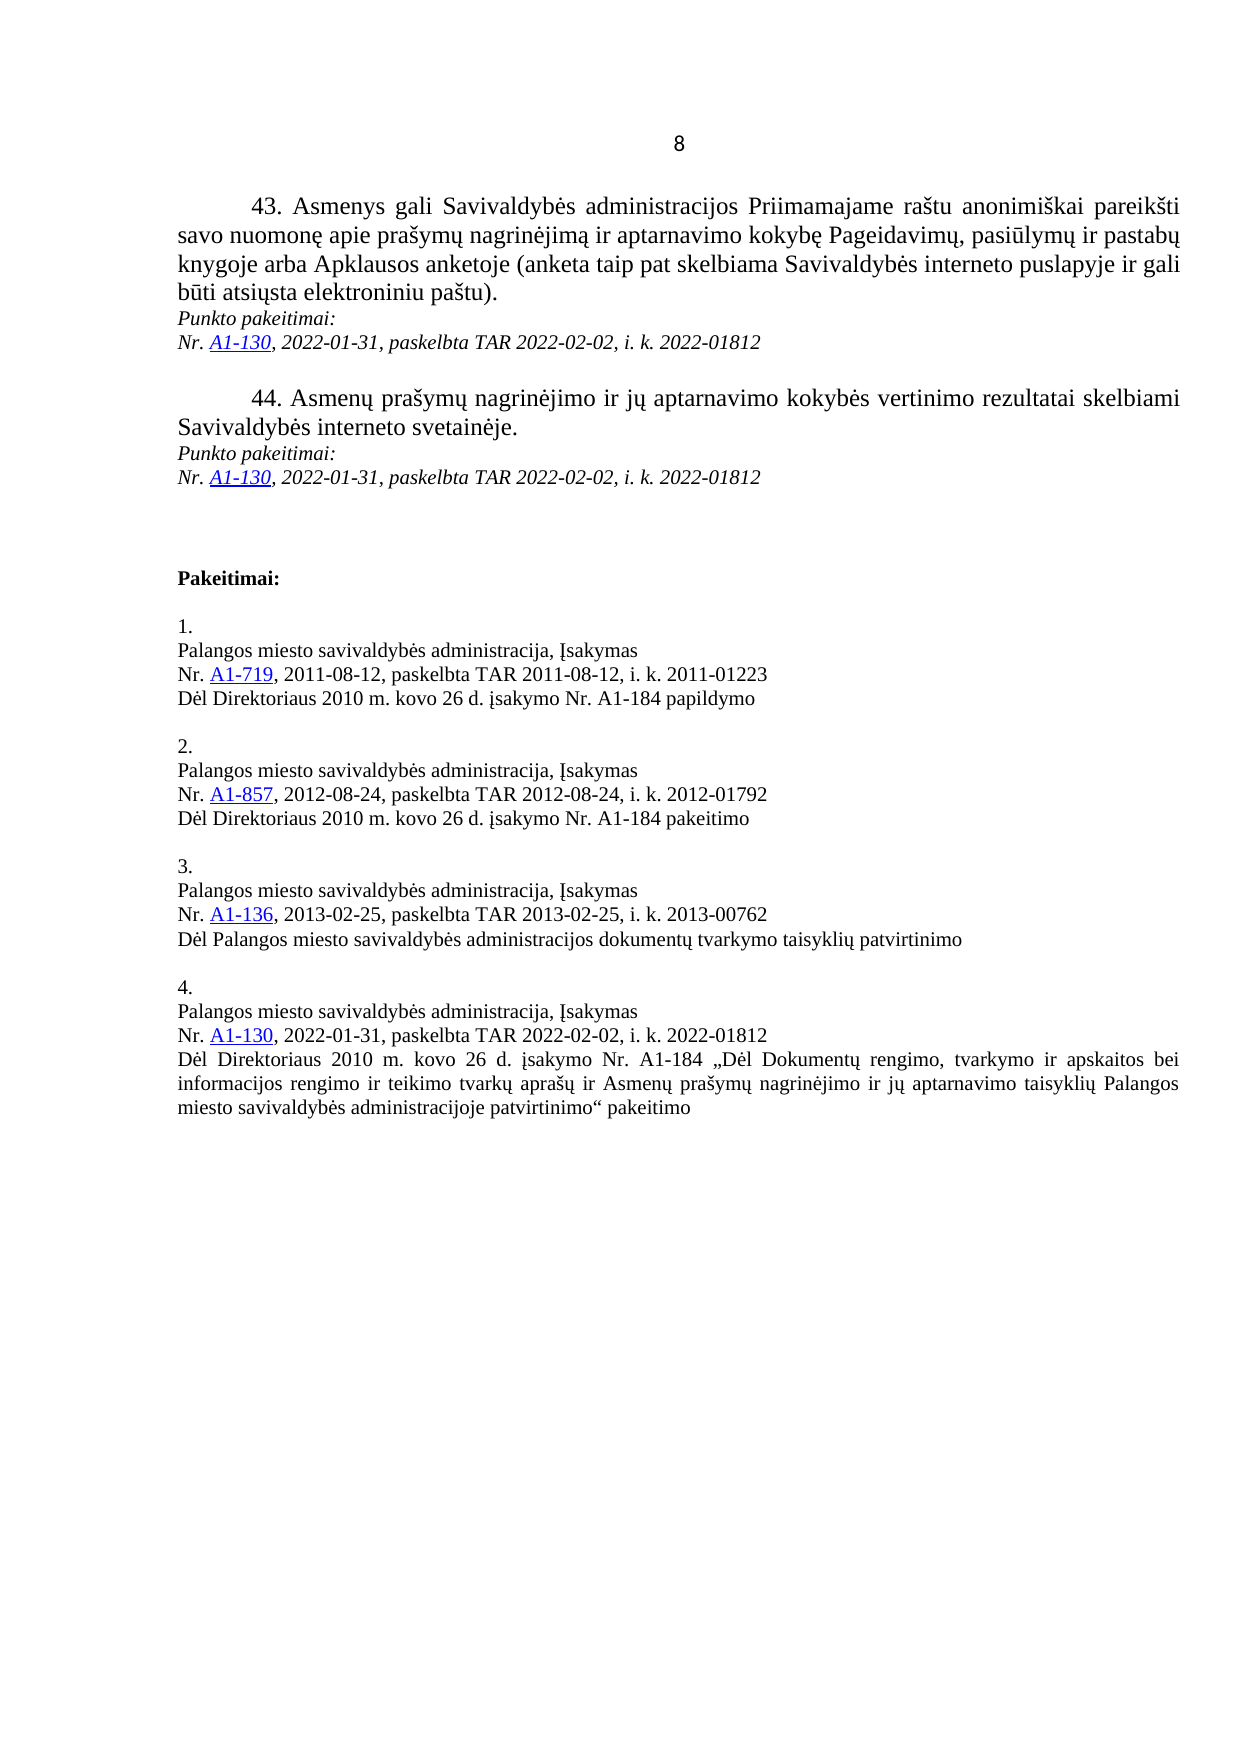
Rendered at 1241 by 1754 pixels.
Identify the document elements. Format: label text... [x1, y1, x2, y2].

text Pakeitimai: [177, 566, 1181, 589]
text Dėl Direktoriaus 2010 m. kovo 26 d. įsakymo Nr. A1-184 „Dėl Dokumentų rengimo, tvarkymo ir apskaitos bei informacijos rengimo ir teikimo tvarkų aprašų ir Asmenų prašymų nagrinėjimo ir jų aptarnavimo taisyklių Palangos miesto savivaldybės administracijoje patvirtinimo“ pakeitimo [177, 1047, 1181, 1119]
text 4. [177, 974, 1181, 999]
text Nr. A1-130, 2022-01-31, paskelbta TAR 2022-02-02, i. k. 2022-01812 [177, 1023, 1181, 1047]
text Nr. A1-719, 2011-08-12, paskelbta TAR 2011-08-12, i. k. 2011-01223 [177, 662, 1181, 686]
text 2. [177, 734, 1181, 758]
text Nr. A1-130, 2022-01-31, paskelbta TAR 2022-02-02, i. k. 2022-01812 [177, 330, 1181, 354]
text Punkto pakeitimai: [177, 441, 1181, 464]
text 1. [177, 614, 1181, 638]
text Nr. A1-136, 2013-02-25, paskelbta TAR 2013-02-25, i. k. 2013-00762 [177, 902, 1181, 926]
text Palangos miesto savivaldybės administracija, Įsakymas [177, 878, 1181, 902]
text Dėl Direktoriaus 2010 m. kovo 26 d. įsakymo Nr. A1-184 papildymo [177, 686, 1181, 710]
text 43. Asmenys gali Savivaldybės administracijos Priimamajame raštu anonimiškai pareikšti savo nuomonę apie prašymų nagrinėjimą ir aptarnavimo kokybę Pageidavimų, pasiūlymų ir pastabų knygoje arba Apklausos anketoje (anketa taip pat skelbiama Savivaldybės interneto puslapyje ir gali būti atsiųsta elektroniniu paštu). [177, 191, 1181, 306]
text Dėl Direktoriaus 2010 m. kovo 26 d. įsakymo Nr. A1-184 pakeitimo [177, 806, 1181, 830]
text Punkto pakeitimai: [177, 306, 1181, 330]
text Nr. A1-130, 2022-01-31, paskelbta TAR 2022-02-02, i. k. 2022-01812 [177, 464, 1181, 489]
text Dėl Palangos miesto savivaldybės administracijos dokumentų tvarkymo taisyklių patvirtinimo [177, 926, 1181, 951]
text Palangos miesto savivaldybės administracija, Įsakymas [177, 638, 1181, 662]
text 3. [177, 854, 1181, 878]
text 44. Asmenų prašymų nagrinėjimo ir jų aptarnavimo kokybės vertinimo rezultatai skelbiami Savivaldybės interneto svetainėje. [177, 383, 1181, 441]
text Palangos miesto savivaldybės administracija, Įsakymas [177, 999, 1181, 1023]
text Palangos miesto savivaldybės administracija, Įsakymas [177, 758, 1181, 782]
text Nr. A1-857, 2012-08-24, paskelbta TAR 2012-08-24, i. k. 2012-01792 [177, 782, 1181, 806]
